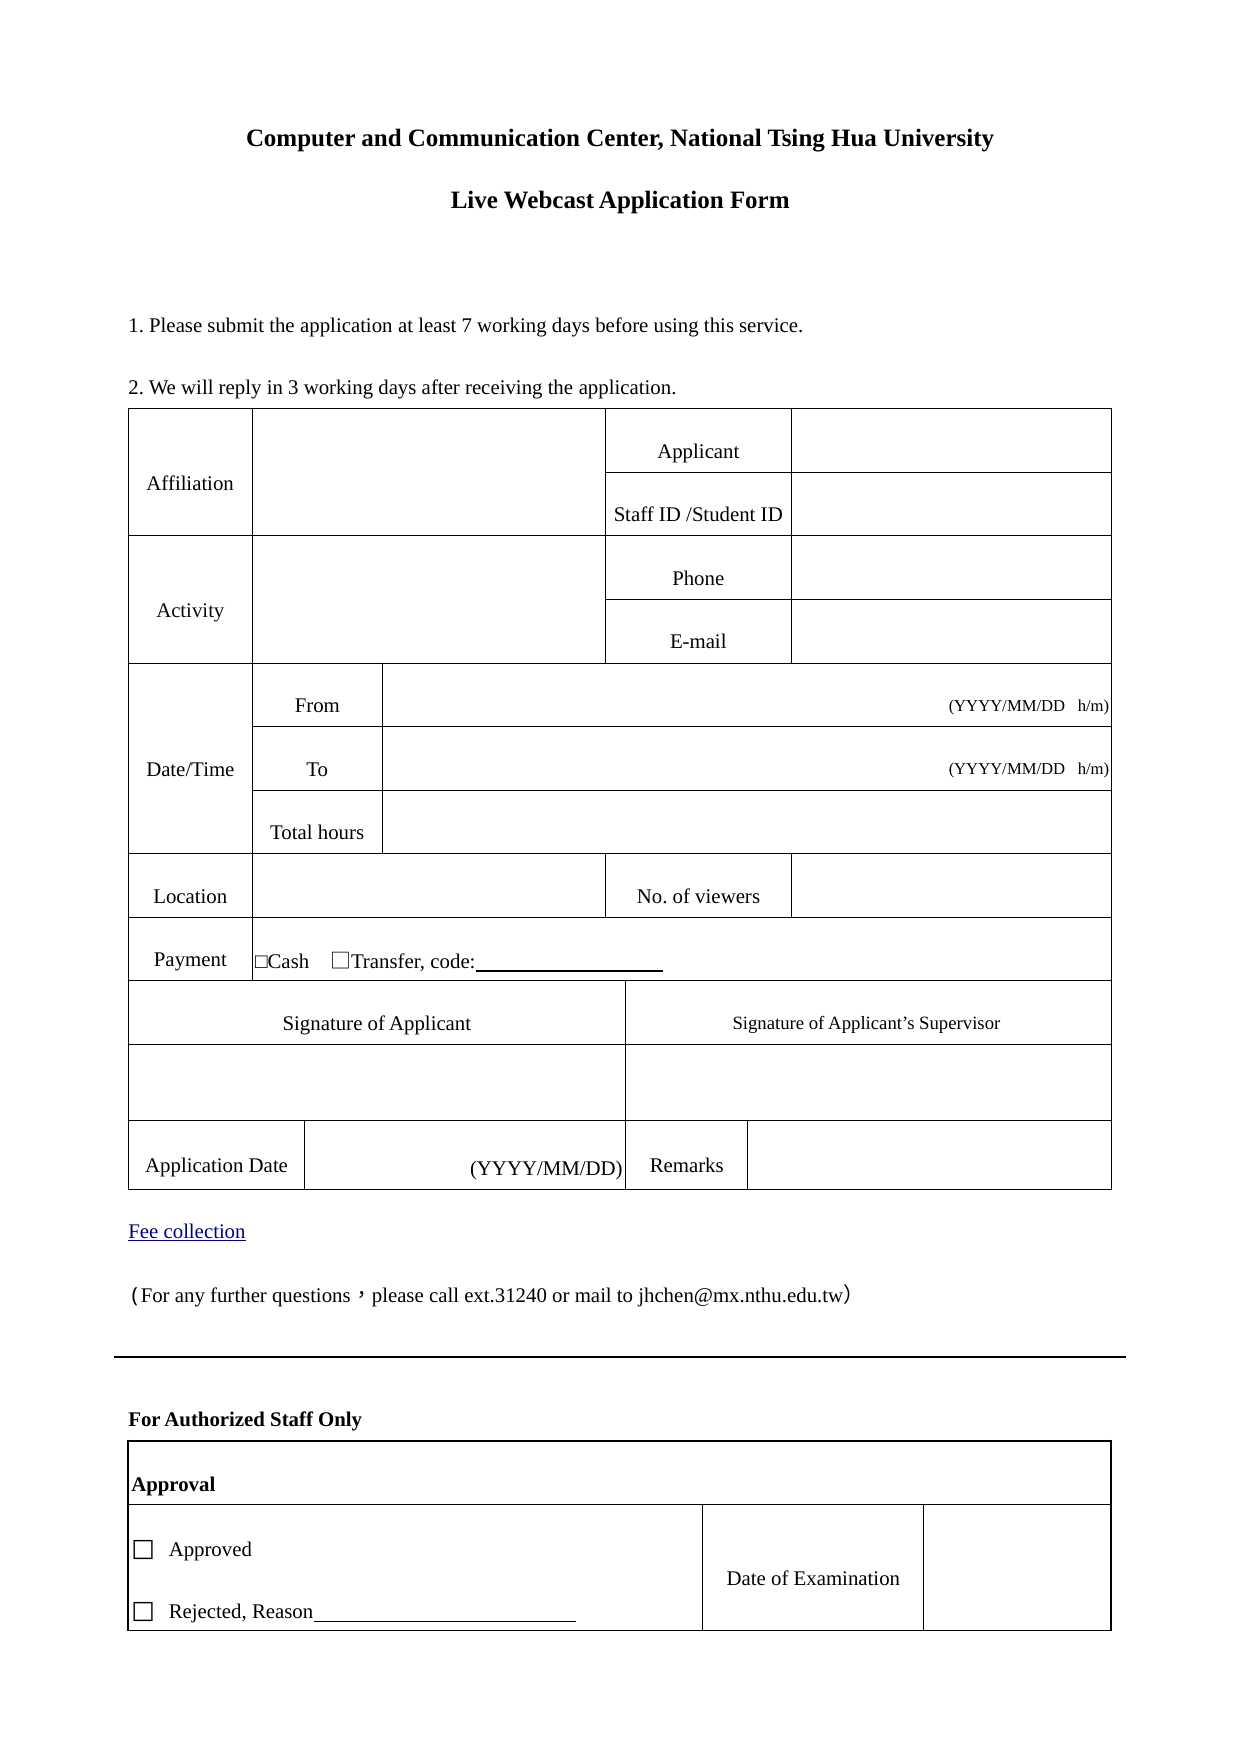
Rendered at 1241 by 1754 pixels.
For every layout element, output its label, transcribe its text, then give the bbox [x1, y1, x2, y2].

table_cell [792, 600, 1111, 662]
table_cell E-mail [606, 600, 791, 662]
table_cell Approved Rejected, Reason [129, 1505, 702, 1630]
text 2. We will reply in 3 working days after receiving the application. [128, 346, 1112, 408]
table_header Approval [129, 1442, 1110, 1504]
table_cell Location [129, 854, 252, 917]
table_cell [792, 536, 1111, 599]
table_header [792, 409, 1111, 472]
table_header [253, 409, 605, 535]
table_cell [383, 791, 1111, 853]
table_header Affiliation [129, 409, 252, 535]
text Live Webcast Application Form [128, 158, 1112, 221]
table_cell Phone [606, 536, 791, 599]
text For Authorized Staff Only [128, 1377, 1112, 1439]
table_cell [129, 1045, 625, 1120]
table_cell □Cash □Transfer, code: [253, 918, 1111, 980]
table_cell [792, 473, 1111, 535]
table_cell Date of Examination [703, 1505, 923, 1630]
table_cell Remarks [626, 1121, 747, 1188]
table_cell Total hours [253, 791, 382, 853]
table_cell [253, 854, 605, 917]
table_cell Signature of Applicant’s Supervisor [626, 981, 1111, 1044]
text 1. Please submit the application at least 7 working days before using this service. [128, 283, 1112, 346]
table_cell (YYYY/MM/DD) [305, 1121, 625, 1188]
table_cell No. of viewers [606, 854, 791, 917]
table_cell Payment [129, 918, 252, 980]
text Fee collection [128, 1190, 1112, 1252]
table_cell (YYYY/MM/DD h/m) [383, 727, 1111, 789]
text (For any further questions，please call ext.31240 or mail to jhchen@mx.nthu.edu.tw） [128, 1252, 1112, 1314]
table_cell Signature of Applicant [129, 981, 625, 1044]
table_cell From [253, 664, 382, 726]
table_cell [924, 1505, 1110, 1630]
table_cell To [253, 727, 382, 789]
table_cell Application Date [129, 1121, 304, 1188]
text Computer and Communication Center, National Tsing Hua University [128, 96, 1112, 158]
table_cell [626, 1045, 1111, 1120]
table_header Applicant [606, 409, 791, 472]
table_cell (YYYY/MM/DD h/m) [383, 664, 1111, 726]
table_cell [748, 1121, 1111, 1188]
table_cell Date/Time [129, 664, 252, 853]
table_cell [792, 854, 1111, 917]
table_cell [253, 536, 605, 662]
table_cell Staff ID /Student ID [606, 473, 791, 535]
table_cell Activity [129, 536, 252, 662]
